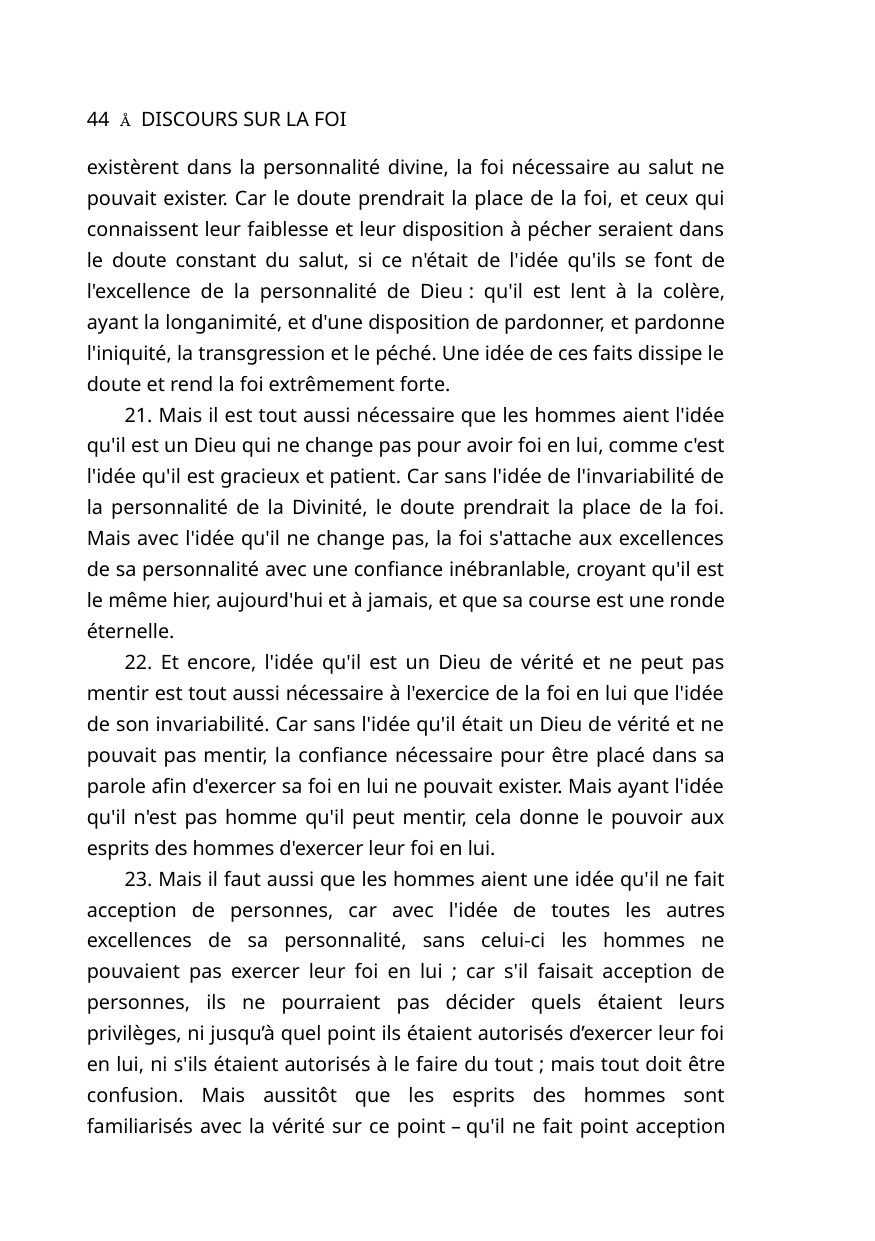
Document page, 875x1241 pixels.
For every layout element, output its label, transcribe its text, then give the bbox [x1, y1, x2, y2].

text 22. Et encore, l'idée qu'il est un Dieu de vérité et ne peut pas mentir est tout aussi nécessaire à l'exercice de la foi en lui que l'idée de son invariabilité. Car sans l'idée qu'il était un Dieu de vérité et ne pouvait pas mentir, la confiance nécessaire pour être placé dans sa parole afin d'exercer sa foi en lui ne pouvait exister. Mais ayant l'idée qu'il n'est pas homme qu'il peut mentir, cela donne le pouvoir aux esprits des hommes d'exercer leur foi en lui. [87, 648, 725, 861]
text 23. Mais il faut aussi que les hommes aient une idée qu'il ne fait acception de personnes, car avec l'idée de toutes les autres excellences de sa personnalité, sans celui-ci les hommes ne pouvaient pas exercer leur foi en lui ; car s'il faisait acception de personnes, ils ne pourraient pas décider quels étaient leurs privilèges, ni jusqu’à quel point ils étaient autorisés d’exercer leur foi en lui, ni s'ils étaient autorisés à le faire du tout ; mais tout doit être confusion. Mais aussitôt que les esprits des hommes sont familiarisés avec la vérité sur ce point – qu'il ne fait point acception [87, 865, 725, 1139]
text existèrent dans la personnalité divine, la foi nécessaire au salut ne pouvait exister. Car le doute prendrait la place de la foi, et ceux qui connaissent leur faiblesse et leur disposition à pécher seraient dans le doute constant du salut, si ce n'était de l'idée qu'ils se font de l'excellence de la personnalité de Dieu : qu'il est lent à la colère, ayant la longanimité, et d'une disposition de pardonner, et pardonne l'iniquité, la transgression et le péché. Une idée de ces faits dissipe le doute et rend la foi extrêmement forte. [87, 153, 725, 397]
text 21. Mais il est tout aussi nécessaire que les hommes aient l'idée qu'il est un Dieu qui ne change pas pour avoir foi en lui, comme c'est l'idée qu'il est gracieux et patient. Car sans l'idée de l'invariabilité de la personnalité de la Divinité, le doute prendrait la place de la foi. Mais avec l'idée qu'il ne change pas, la foi s'attache aux excellences de sa personnalité avec une confiance inébranlable, croyant qu'il est le même hier, aujourd'hui et à jamais, et que sa course est une ronde éternelle. [87, 401, 725, 644]
